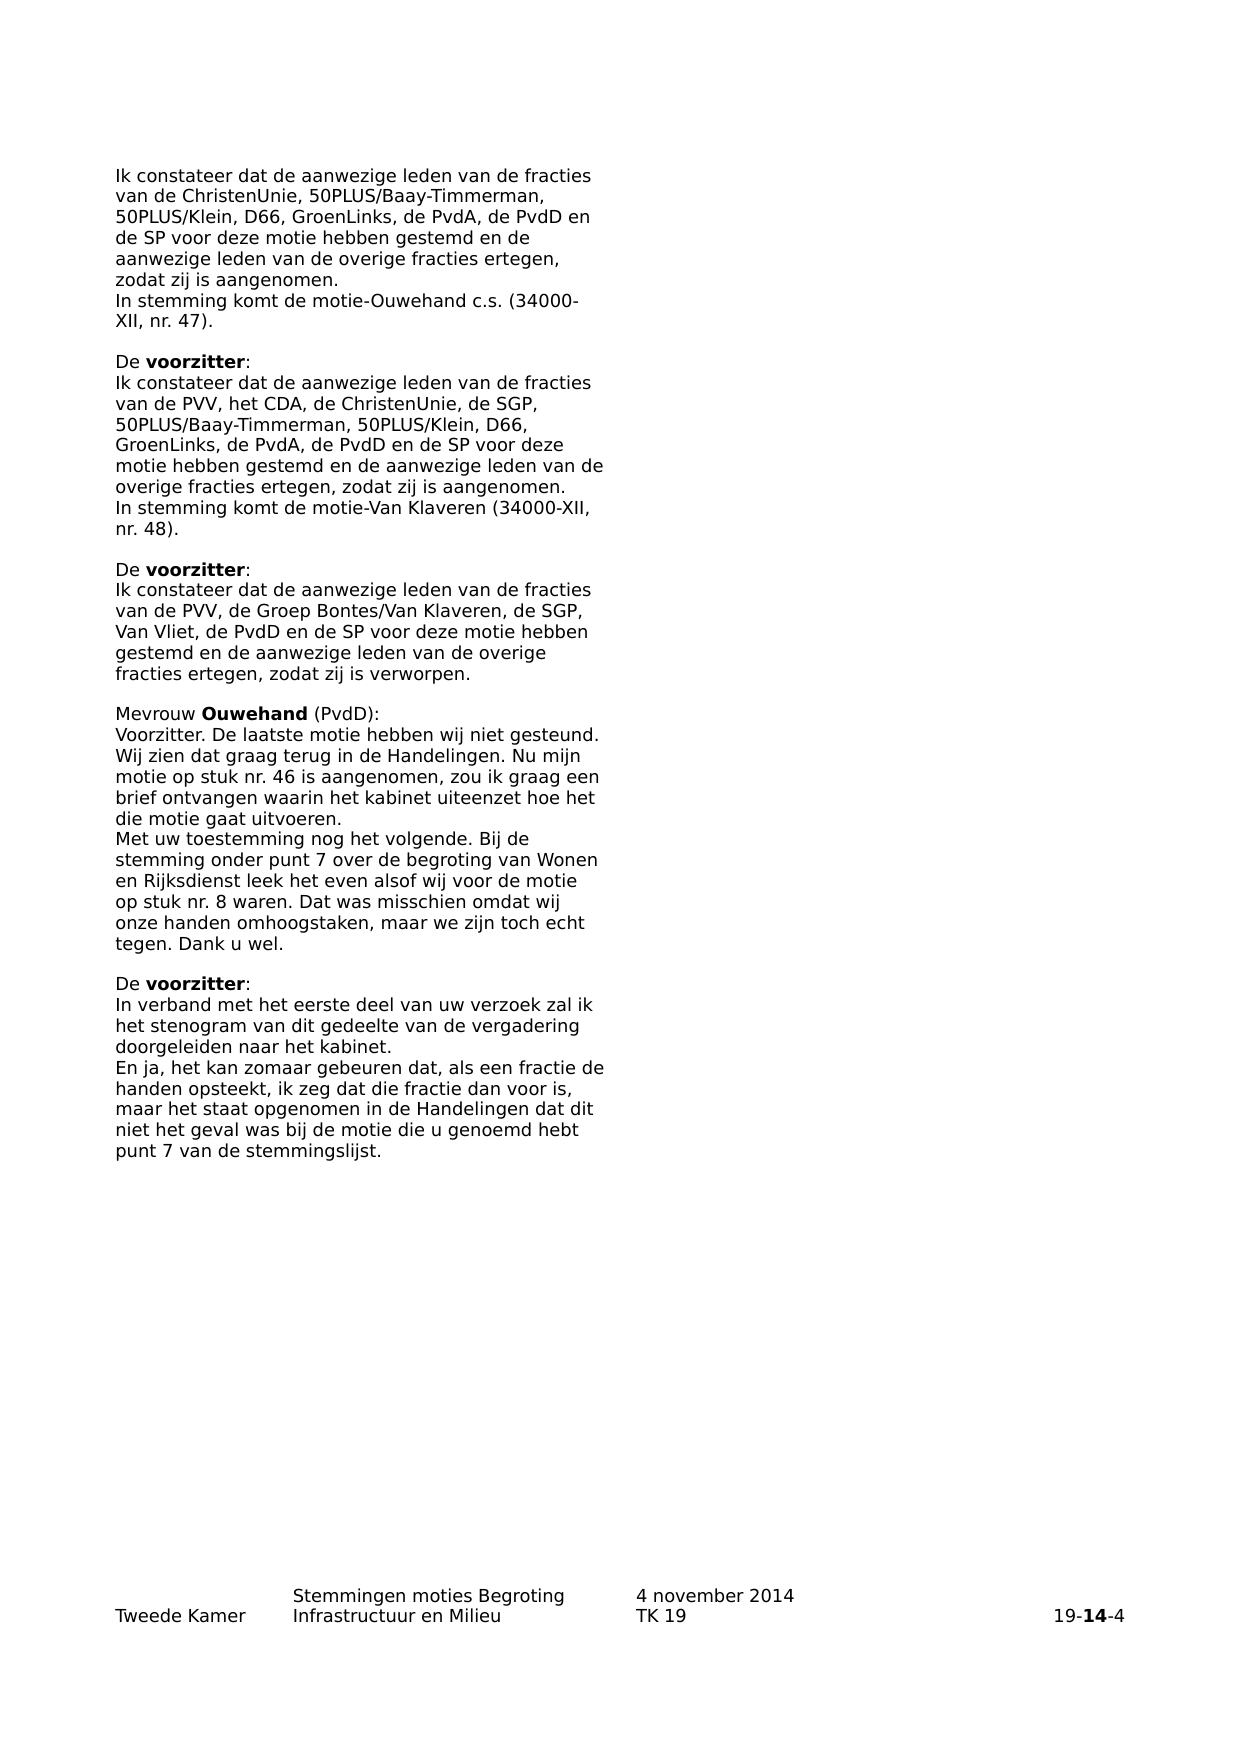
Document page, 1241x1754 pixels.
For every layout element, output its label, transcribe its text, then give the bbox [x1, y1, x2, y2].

text Mevrouw Ouwehand (PvdD): [115, 704, 605, 725]
text Ik constateer dat de aanwezige leden van de fracties van de ChristenUnie, 50PLUS/Baay-Timmerman, 50PLUS/Klein, D66, GroenLinks, de PvdA, de PvdD en de SP voor deze motie hebben gestemd en de aanwezige leden van de overige fracties ertegen, zodat zij is aangenomen. [115, 165, 605, 290]
text De voorzitter: [115, 352, 605, 373]
text De voorzitter: [115, 559, 605, 580]
text Ik constateer dat de aanwezige leden van de fracties van de PVV, het CDA, de ChristenUnie, de SGP, 50PLUS/Baay-Timmerman, 50PLUS/Klein, D66, GroenLinks, de PvdA, de PvdD en de SP voor deze motie hebben gestemd en de aanwezige leden van de overige fracties ertegen, zodat zij is aangenomen. [115, 373, 605, 498]
text De voorzitter: [115, 974, 605, 995]
text In stemming komt de motie-Ouwehand c.s. (34000-XII, nr. 47). [115, 290, 605, 332]
text En ja, het kan zomaar gebeuren dat, als een fractie de handen opsteekt, ik zeg dat die fractie dan voor is, maar het staat opgenomen in de Handelingen dat dit niet het geval was bij de motie die u genoemd hebt punt 7 van de stemmingslijst. [115, 1057, 605, 1162]
text Voorzitter. De laatste motie hebben wij niet gesteund. Wij zien dat graag terug in de Handelingen. Nu mijn motie op stuk nr. 46 is aangenomen, zou ik graag een brief ontvangen waarin het kabinet uiteenzet hoe het die motie gaat uitvoeren. [115, 725, 605, 829]
text In verband met het eerste deel van uw verzoek zal ik het stenogram van dit gedeelte van de vergadering doorgeleiden naar het kabinet. [115, 995, 605, 1057]
text In stemming komt de motie-Van Klaveren (34000-XII, nr. 48). [115, 498, 605, 539]
text Ik constateer dat de aanwezige leden van de fracties van de PVV, de Groep Bontes/Van Klaveren, de SGP, Van Vliet, de PvdD en de SP voor deze motie hebben gestemd en de aanwezige leden van de overige fracties ertegen, zodat zij is verworpen. [115, 580, 605, 684]
text Met uw toestemming nog het volgende. Bij de stemming onder punt 7 over de begroting van Wonen en Rijksdienst leek het even alsof wij voor de motie op stuk nr. 8 waren. Dat was misschien omdat wij onze handen omhoogstaken, maar we zijn toch echt tegen. Dank u wel. [115, 829, 605, 954]
